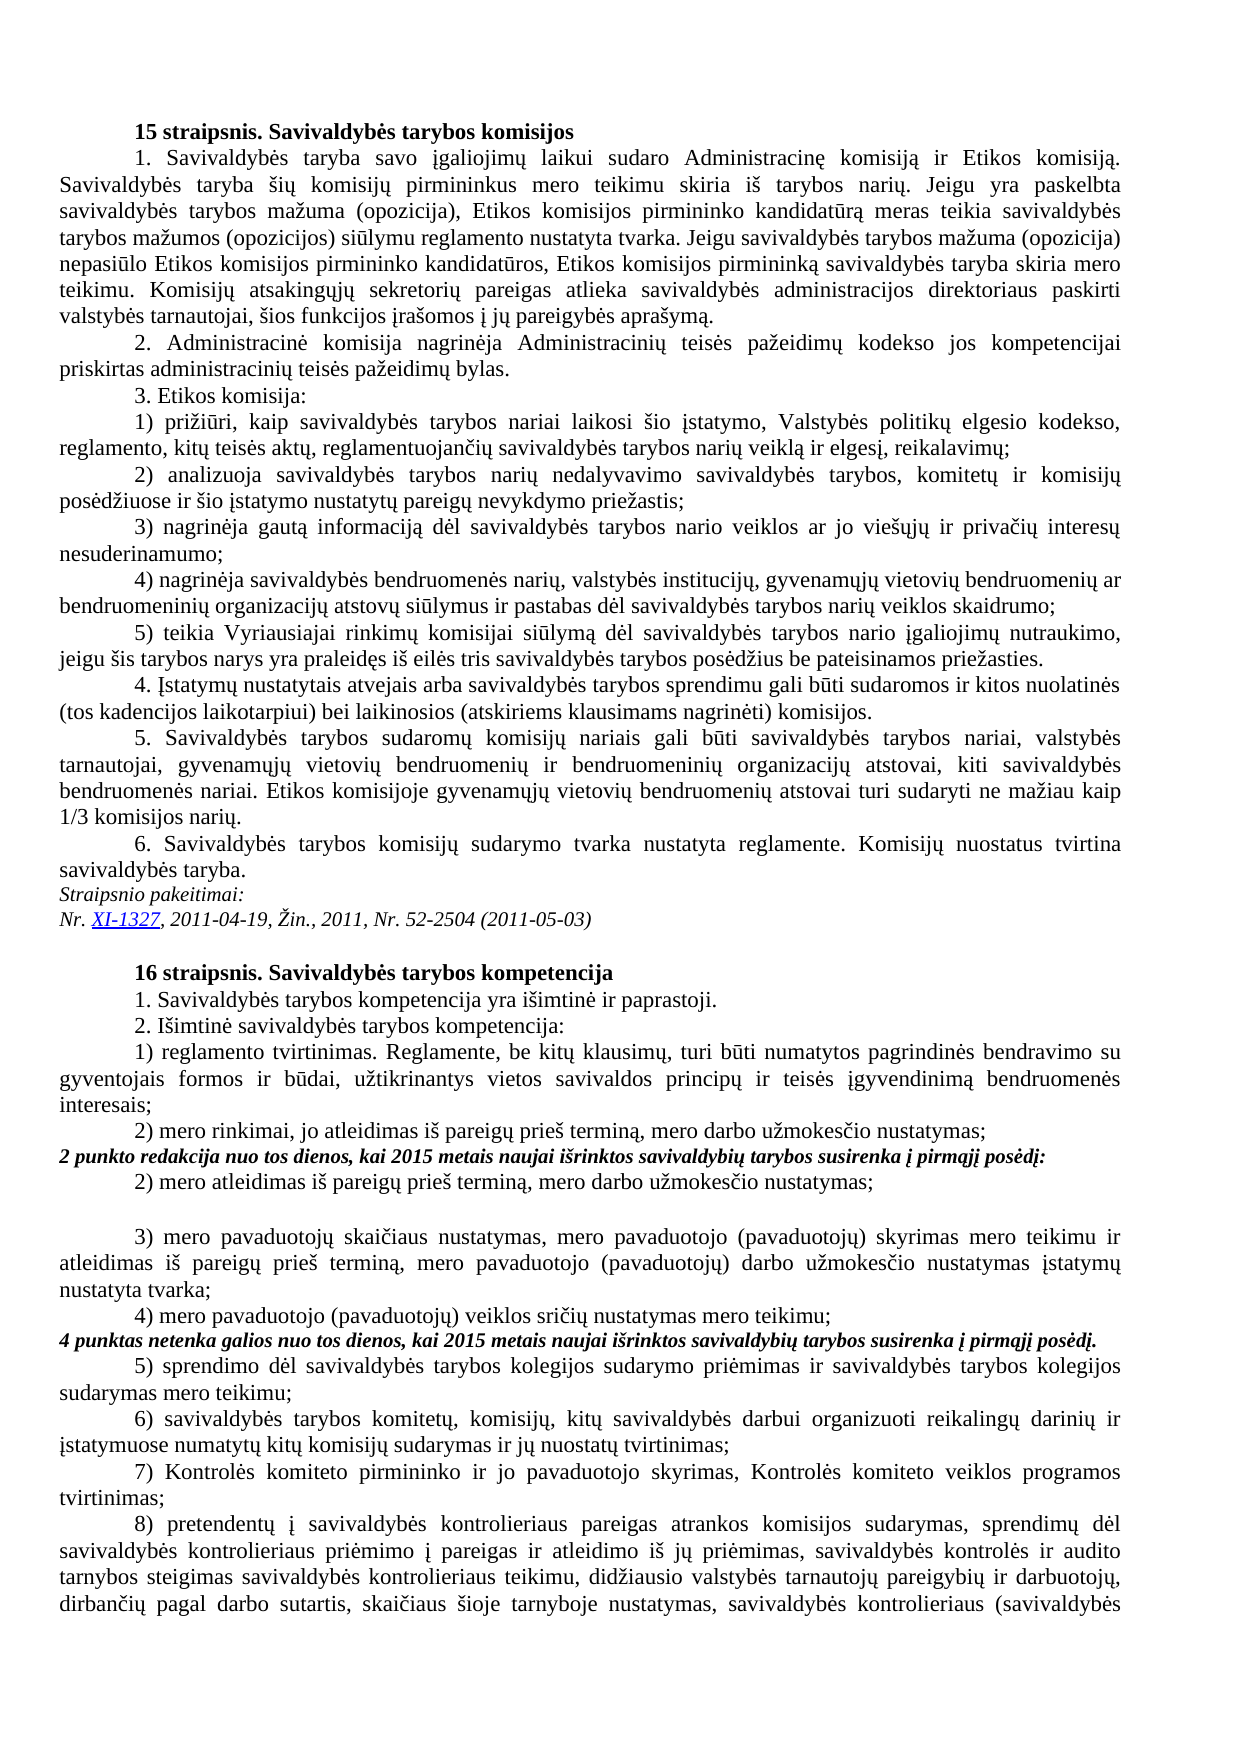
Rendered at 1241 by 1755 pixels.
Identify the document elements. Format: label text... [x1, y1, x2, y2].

text 5. Savivaldybės tarybos sudaromų komisijų nariais gali būti savivaldybės tarybos nariai, valstybės tarnautojai, gyvenamųjų vietovių bendruomenių ir bendruomeninių organizacijų atstovai, kiti savivaldybės bendruomenės nariai. Etikos komisijoje gyvenamųjų vietovių bendruomenių atstovai turi sudaryti ne mažiau kaip 1/3 komisijos narių. [59, 724, 1122, 830]
text 2) analizuoja savivaldybės tarybos narių nedalyvavimo savivaldybės tarybos, komitetų ir komisijų posėdžiuose ir šio įstatymo nustatytų pareigų nevykdymo priežastis; [59, 461, 1122, 513]
text 4) mero pavaduotojo (pavaduotojų) veiklos sričių nustatymas mero teikimu; [59, 1302, 1122, 1328]
text 3) mero pavaduotojų skaičiaus nustatymas, mero pavaduotojo (pavaduotojų) skyrimas mero teikimu ir atleidimas iš pareigų prieš terminą, mero pavaduotojo (pavaduotojų) darbo užmokesčio nustatymas įstatymų nustatyta tvarka; [59, 1223, 1122, 1302]
text 1) reglamento tvirtinimas. Reglamente, be kitų klausimų, turi būti numatytos pagrindinės bendravimo su gyventojais formos ir būdai, užtikrinantys vietos savivaldos principų ir teisės įgyvendinimą bendruomenės interesais; [59, 1038, 1122, 1117]
text Nr. XI-1327, 2011-04-19, Žin., 2011, Nr. 52-2504 (2011-05-03) [59, 906, 1122, 931]
text 1. Savivaldybės taryba savo įgaliojimų laikui sudaro Administracinę komisiją ir Etikos komisiją. Savivaldybės taryba šių komisijų pirmininkus mero teikimu skiria iš tarybos narių. Jeigu yra paskelbta savivaldybės tarybos mažuma (opozicija), Etikos komisijos pirmininko kandidatūrą meras teikia savivaldybės tarybos mažumos (opozicijos) siūlymu reglamento nustatyta tvarka. Jeigu savivaldybės tarybos mažuma (opozicija) nepasiūlo Etikos komisijos pirmininko kandidatūros, Etikos komisijos pirmininką savivaldybės taryba skiria mero teikimu. Komisijų atsakingųjų sekretorių pareigas atlieka savivaldybės administracijos direktoriaus paskirti valstybės tarnautojai, šios funkcijos įrašomos į jų pareigybės aprašymą. [59, 144, 1122, 329]
text 2 punkto redakcija nuo tos dienos, kai 2015 metais naujai išrinktos savivaldybių tarybos susirenka į pirmąjį posėdį: [59, 1144, 1122, 1168]
text 2) mero rinkimai, jo atleidimas iš pareigų prieš terminą, mero darbo užmokesčio nustatymas; [59, 1117, 1122, 1144]
text 1. Savivaldybės tarybos kompetencija yra išimtinė ir paprastoji. [59, 986, 1122, 1012]
text 15 straipsnis. Savivaldybės tarybos komisijos [59, 118, 1122, 144]
text 16 straipsnis. Savivaldybės tarybos kompetencija [59, 959, 1122, 986]
text 5) sprendimo dėl savivaldybės tarybos kolegijos sudarymo priėmimas ir savivaldybės tarybos kolegijos sudarymas mero teikimu; [59, 1352, 1122, 1405]
text 3. Etikos komisija: [59, 382, 1122, 408]
text 8) pretendentų į savivaldybės kontrolieriaus pareigas atrankos komisijos sudarymas, sprendimų dėl savivaldybės kontrolieriaus priėmimo į pareigas ir atleidimo iš jų priėmimas, savivaldybės kontrolės ir audito tarnybos steigimas savivaldybės kontrolieriaus teikimu, didžiausio valstybės tarnautojų pareigybių ir darbuotojų, dirbančių pagal darbo sutartis, skaičiaus šioje tarnyboje nustatymas, savivaldybės kontrolieriaus (savivaldybės [59, 1511, 1122, 1616]
text 5) teikia Vyriausiajai rinkimų komisijai siūlymą dėl savivaldybės tarybos nario įgaliojimų nutraukimo, jeigu šis tarybos narys yra praleidęs iš eilės tris savivaldybės tarybos posėdžius be pateisinamos priežasties. [59, 619, 1122, 672]
text 2) mero atleidimas iš pareigų prieš terminą, mero darbo užmokesčio nustatymas; [59, 1168, 1122, 1194]
text 6) savivaldybės tarybos komitetų, komisijų, kitų savivaldybės darbui organizuoti reikalingų darinių ir įstatymuose numatytų kitų komisijų sudarymas ir jų nuostatų tvirtinimas; [59, 1405, 1122, 1458]
text 4) nagrinėja savivaldybės bendruomenės narių, valstybės institucijų, gyvenamųjų vietovių bendruomenių ar bendruomeninių organizacijų atstovų siūlymus ir pastabas dėl savivaldybės tarybos narių veiklos skaidrumo; [59, 566, 1122, 619]
text 3) nagrinėja gautą informaciją dėl savivaldybės tarybos nario veiklos ar jo viešųjų ir privačių interesų nesuderinamumo; [59, 513, 1122, 566]
text 7) Kontrolės komiteto pirmininko ir jo pavaduotojo skyrimas, Kontrolės komiteto veiklos programos tvirtinimas; [59, 1458, 1122, 1511]
text 2. Administracinė komisija nagrinėja Administracinių teisės pažeidimų kodekso jos kompetencijai priskirtas administracinių teisės pažeidimų bylas. [59, 329, 1122, 382]
text 2. Išimtinė savivaldybės tarybos kompetencija: [59, 1012, 1122, 1038]
text 4 punktas netenka galios nuo tos dienos, kai 2015 metais naujai išrinktos savivaldybių tarybos susirenka į pirmąjį posėdį. [59, 1328, 1122, 1352]
text 4. Įstatymų nustatytais atvejais arba savivaldybės tarybos sprendimu gali būti sudaromos ir kitos nuolatinės (tos kadencijos laikotarpiui) bei laikinosios (atskiriems klausimams nagrinėti) komisijos. [59, 672, 1122, 724]
text Straipsnio pakeitimai: [59, 882, 1122, 906]
text 6. Savivaldybės tarybos komisijų sudarymo tvarka nustatyta reglamente. Komisijų nuostatus tvirtina savivaldybės taryba. [59, 830, 1122, 882]
text 1) prižiūri, kaip savivaldybės tarybos nariai laikosi šio įstatymo, Valstybės politikų elgesio kodekso, reglamento, kitų teisės aktų, reglamentuojančių savivaldybės tarybos narių veiklą ir elgesį, reikalavimų; [59, 408, 1122, 461]
